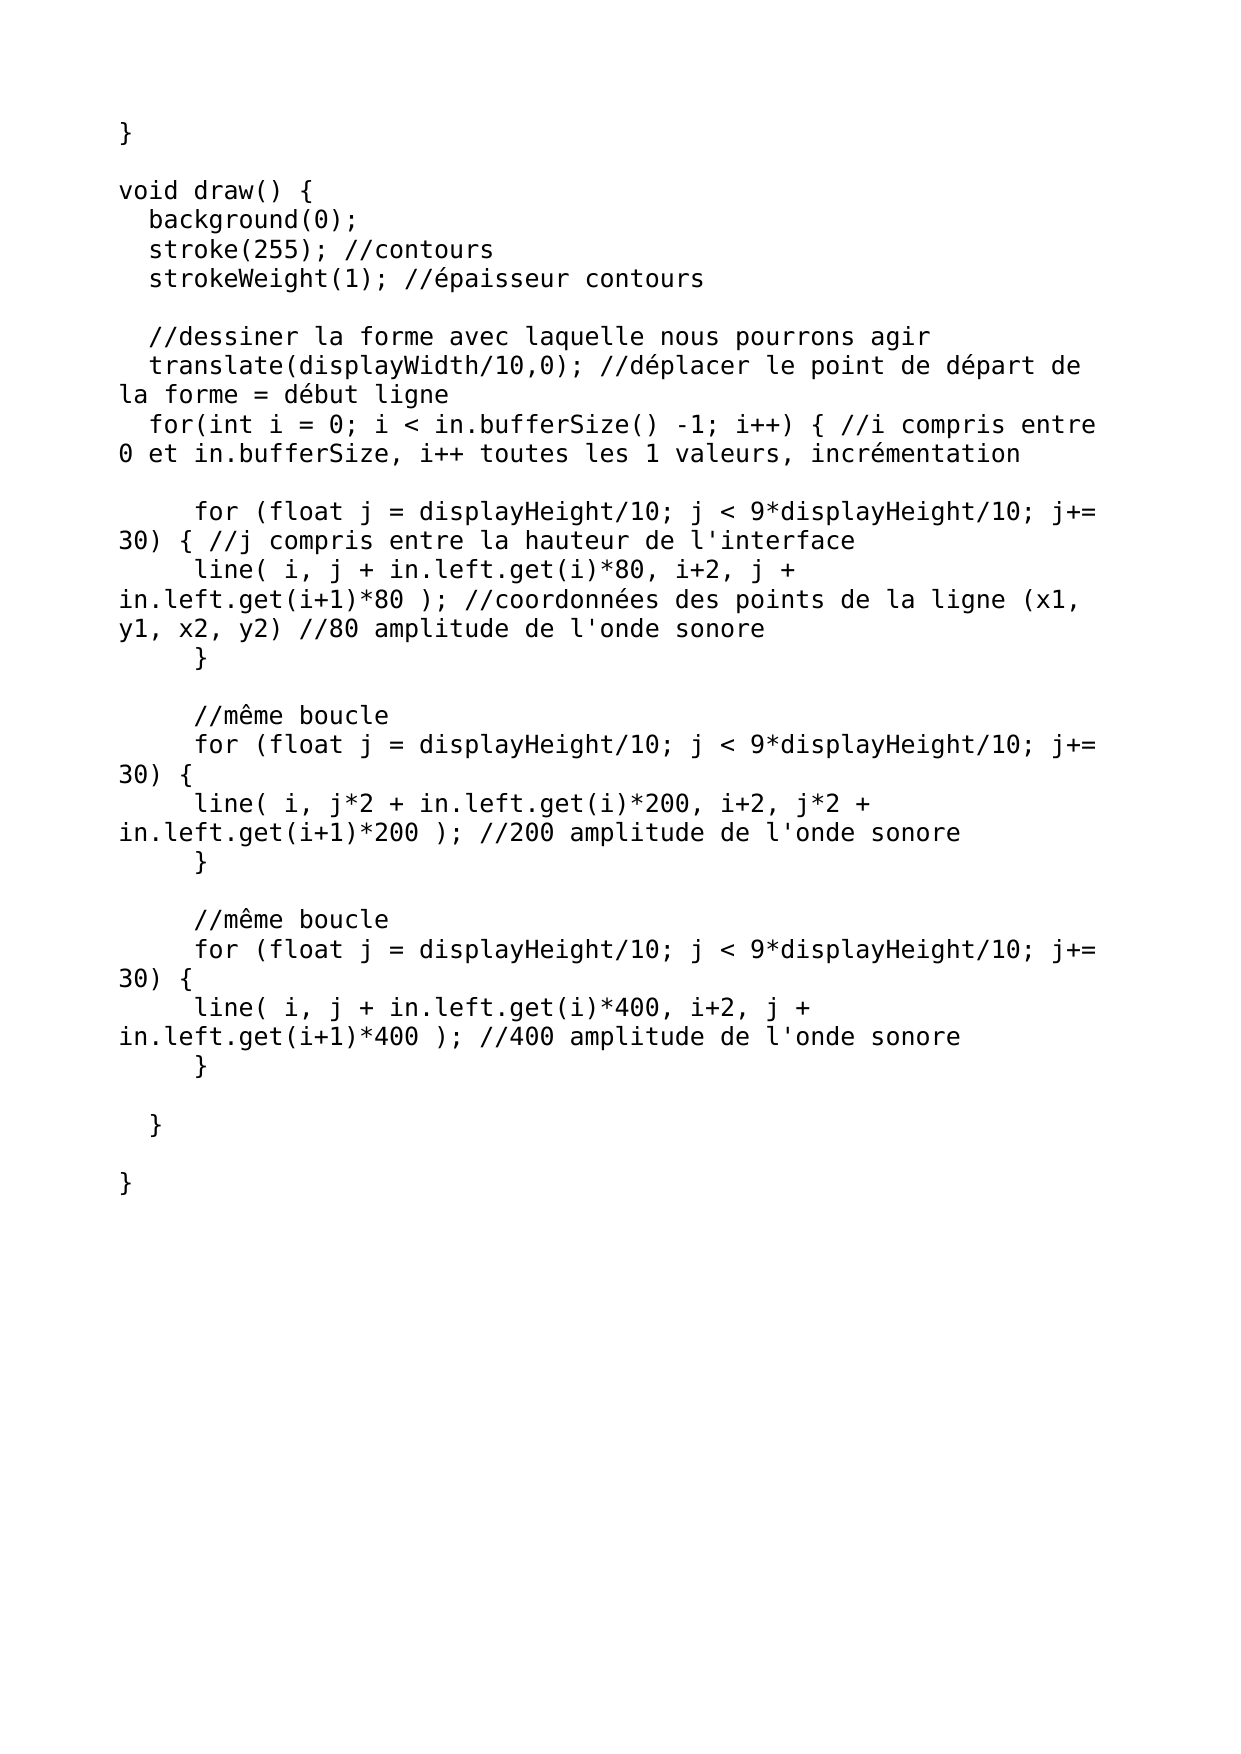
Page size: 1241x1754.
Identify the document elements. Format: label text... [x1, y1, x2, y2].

text } void draw() { background(0); stroke(255); //contours strokeWeight(1); //épaisseur contours //dessiner la forme avec laquelle nous pourrons agir translate(displayWidth/10,0); //déplacer le point de départ de la forme = début ligne for(int i = 0; i < in.bufferSize() -1; i++) { //i compris entre 0 et in.bufferSize, i++ toutes les 1 valeurs, incrémentation for (float j = displayHeight/10; j < 9*displayHeight/10; j+= 30) { //j compris entre la hauteur de l'interface line( i, j + in.left.get(i)*80, i+2, j + in.left.get(i+1)*80 ); //coordonnées des points de la ligne (x1, y1, x2, y2) //80 amplitude de l'onde sonore } //même boucle for (float j = displayHeight/10; j < 9*displayHeight/10; j+= 30) { line( i, j*2 + in.left.get(i)*200, i+2, j*2 + in.left.get(i+1)*200 ); //200 amplitude de l'onde sonore } //même boucle for (float j = displayHeight/10; j < 9*displayHeight/10; j+= 30) { line( i, j + in.left.get(i)*400, i+2, j + in.left.get(i+1)*400 ); //400 amplitude de l'onde sonore } } } [118, 118, 1122, 1197]
